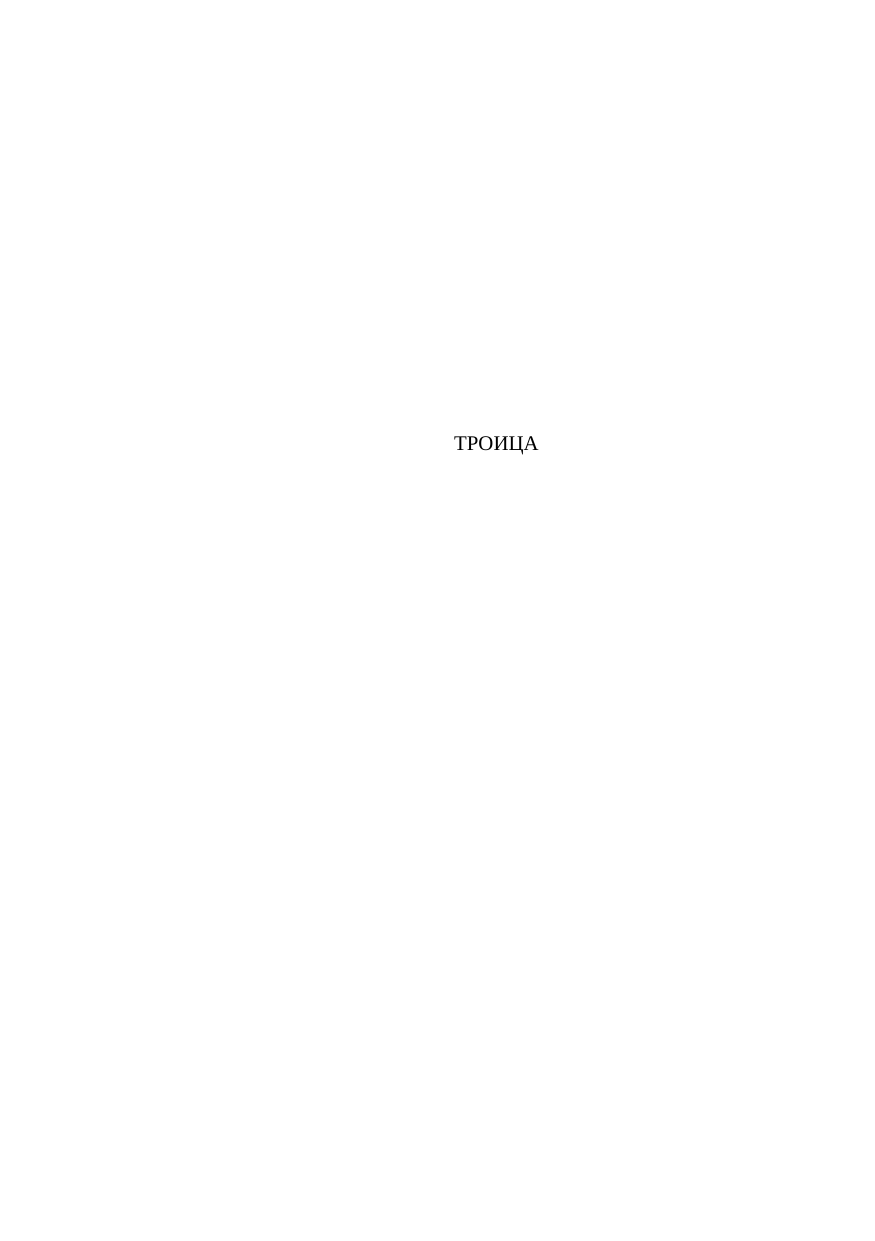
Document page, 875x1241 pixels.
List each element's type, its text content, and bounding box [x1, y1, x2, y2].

text ТРОИЦА [177, 431, 786, 455]
